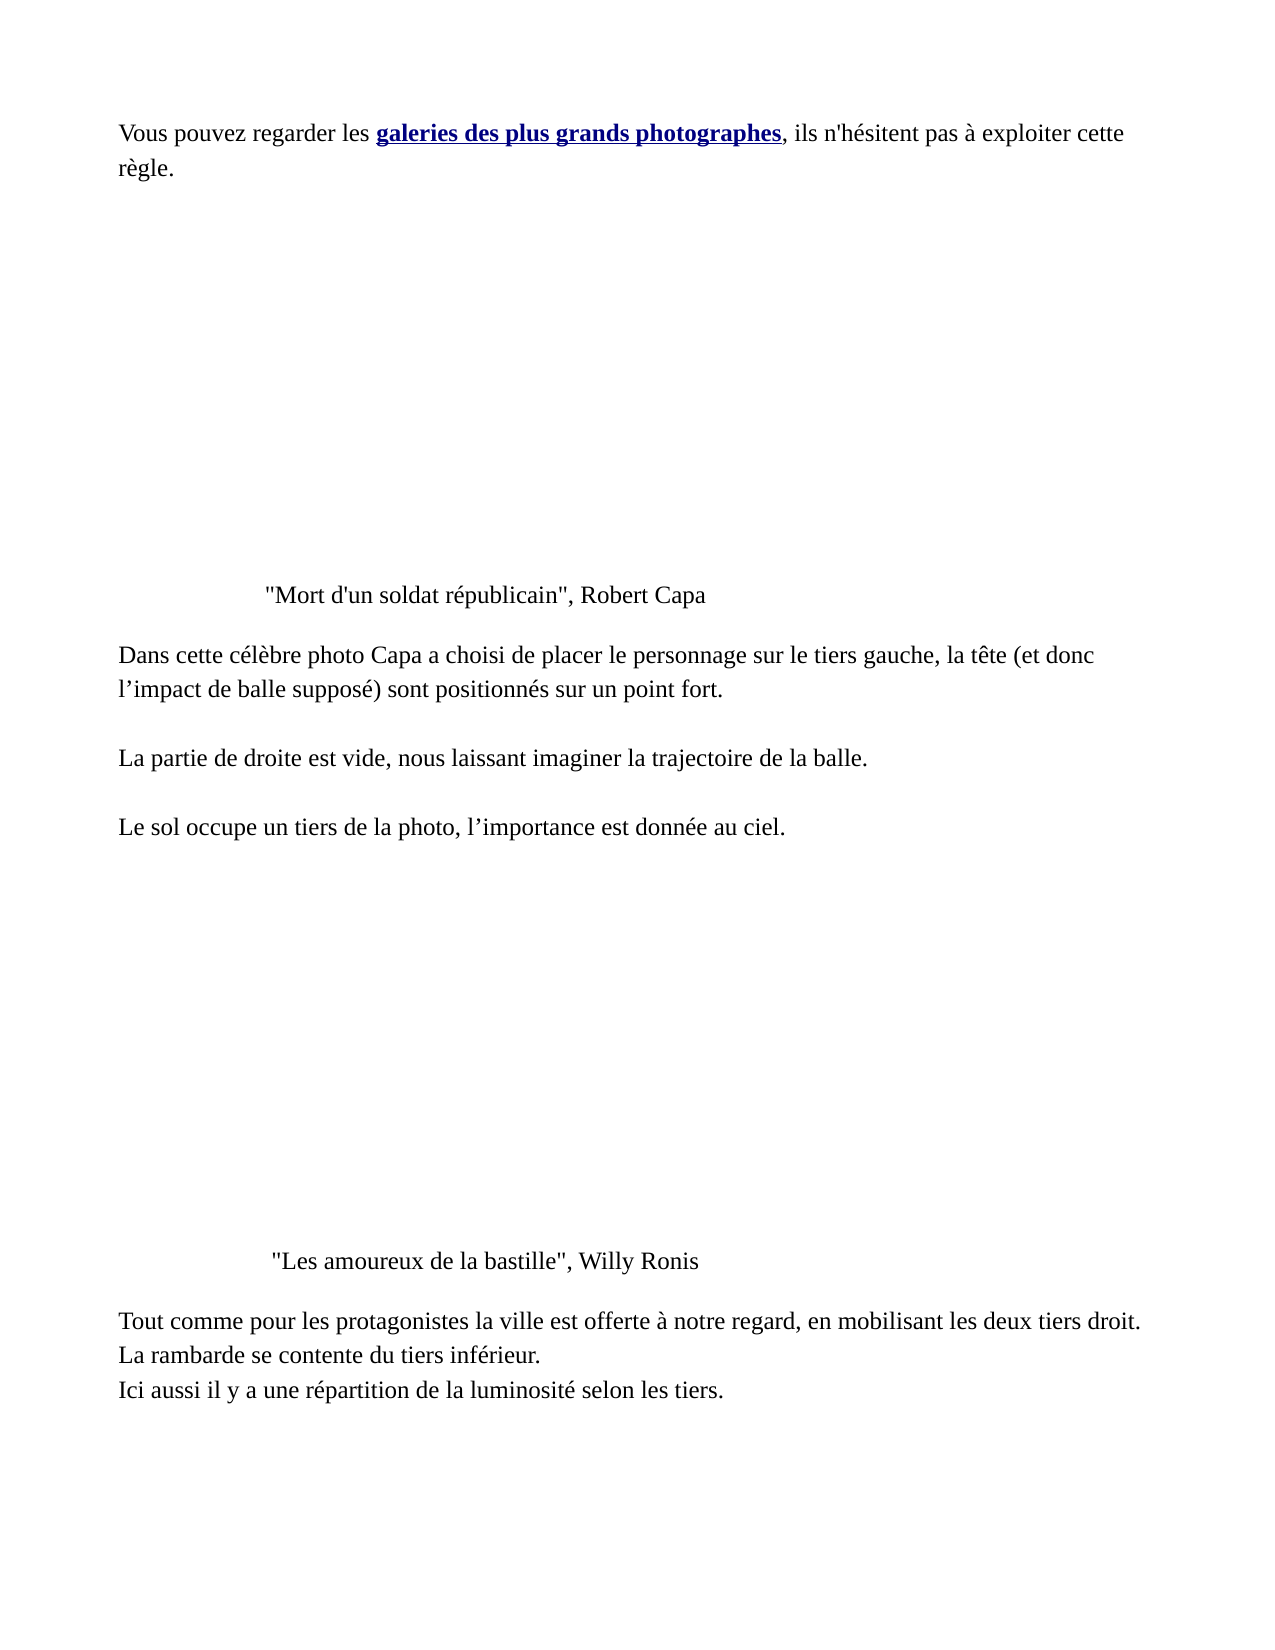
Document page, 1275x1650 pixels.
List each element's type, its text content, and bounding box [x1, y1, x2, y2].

text Vous pouvez regarder les galeries des plus grands photographes, ils n'hésitent pas à exploiter cette règle. [118, 118, 1157, 216]
table_header [249, 268, 721, 580]
table_header [755, 896, 1059, 1306]
table_header [249, 927, 721, 1246]
table_header [216, 896, 755, 1306]
text Tout comme pour les protagonistes la ville est offerte à notre regard, en mobilisant les deux tiers droit. La rambarde se contente du tiers inférieur. Ici aussi il y a une répartition de la luminosité selon les tiers. [118, 1306, 1157, 1438]
table_cell "Les amoureux de la bastille", Willy Ronis [249, 1246, 721, 1275]
table_header [755, 236, 1059, 640]
table_cell "Mort d'un soldat républicain", Robert Capa [249, 580, 721, 609]
table_header [216, 236, 755, 640]
text Dans cette célèbre photo Capa a choisi de placer le personnage sur le tiers gauche, la tête (et donc l’impact de balle supposé) sont positionnés sur un point fort. La partie de droite est vide, nous laissant imaginer la trajectoire de la balle. Le sol occupe un tiers de la photo, l’importance est donnée au ciel. [118, 640, 1157, 876]
